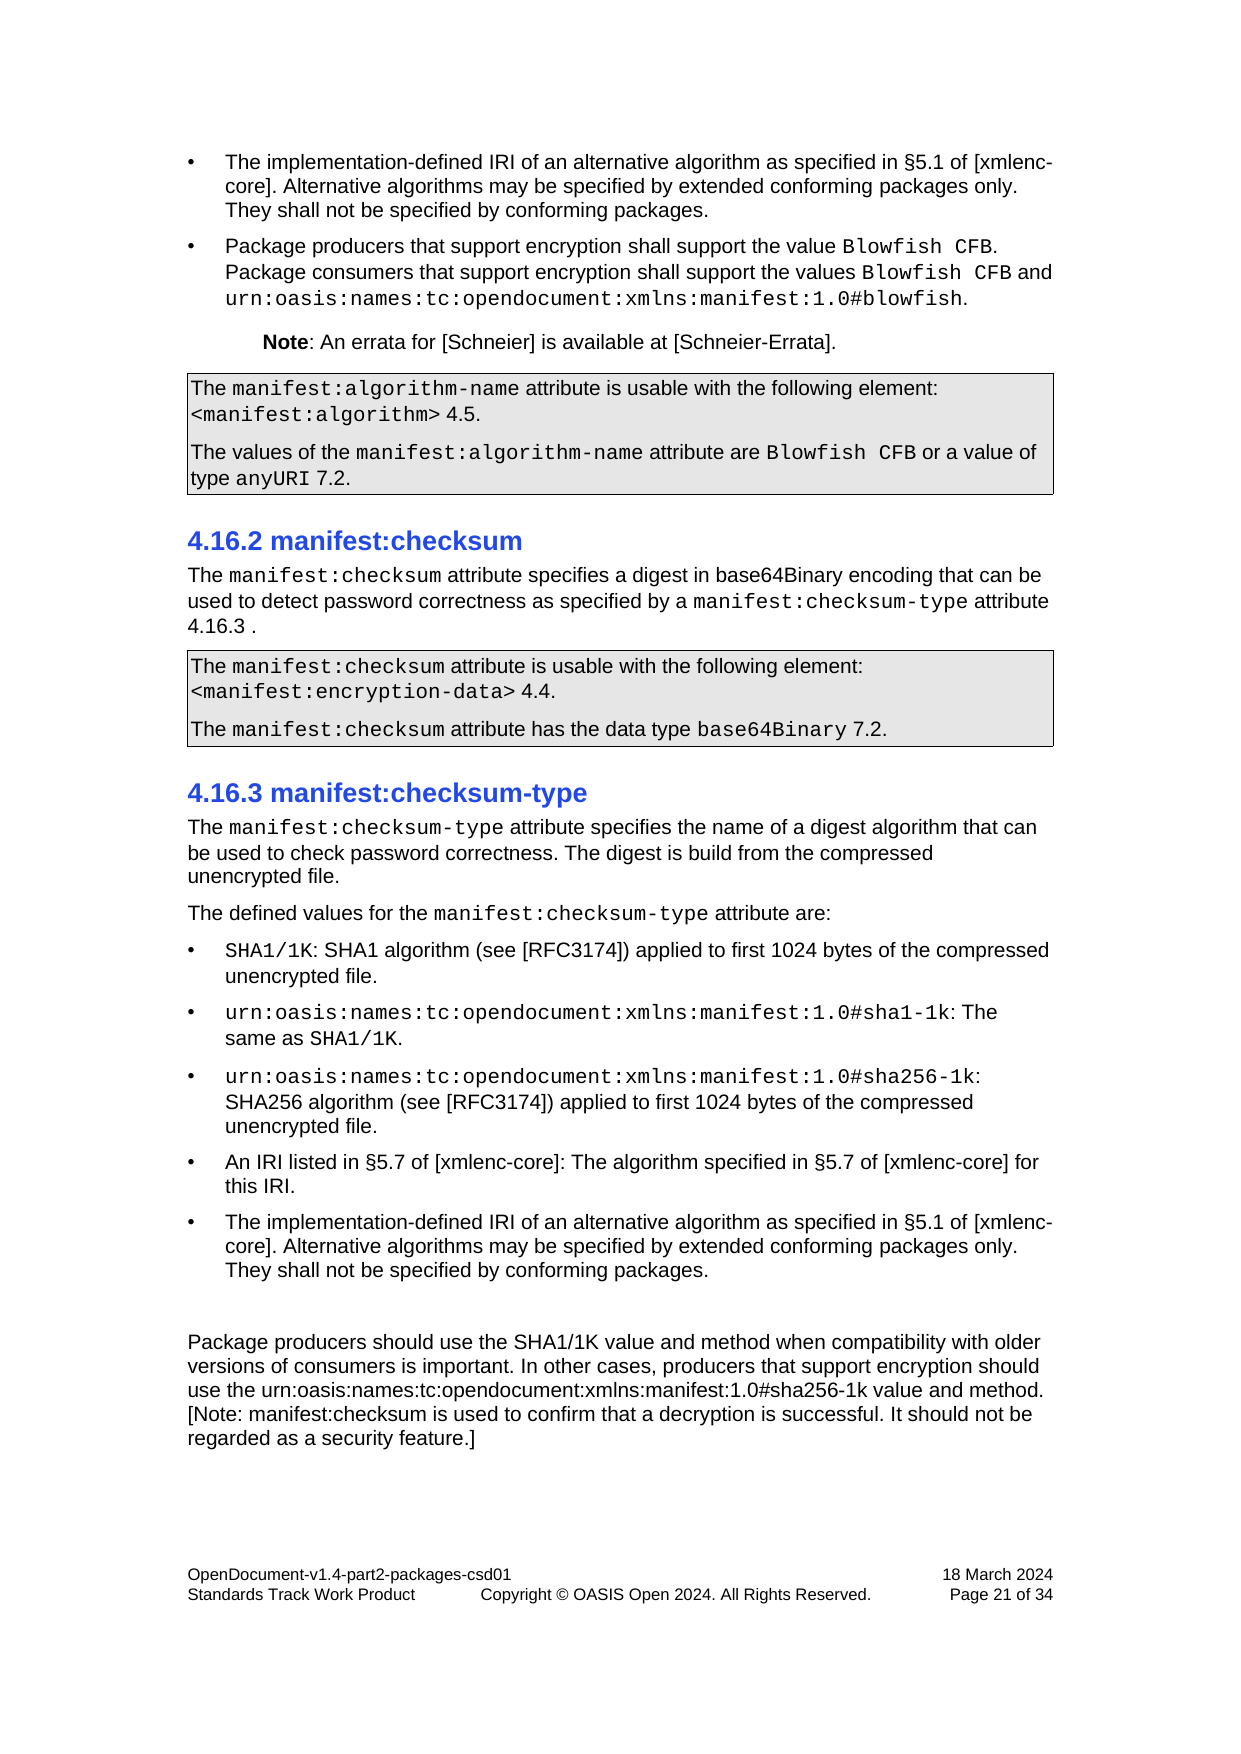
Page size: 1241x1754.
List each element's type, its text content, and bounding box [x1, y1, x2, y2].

list Package producers that support encryption shall support the value Blowfish CFB. Package consumers that support encryption shall support the values Blowfish CFB and urn:oasis:names:tc:opendocument:xmlns:manifest:1.0#blowfish. [187, 234, 1053, 312]
text The manifest:checksum attribute specifies a digest in base64Binary encoding that can be used to detect password correctness as specified by a manifest:checksum-type attribute 4.16.3 . [187, 563, 1053, 638]
subtitle manifest:checksum-type [187, 777, 1053, 808]
text Package producers should use the SHA1/1K value and method when compatibility with older versions of consumers is important. In other cases, producers that support encryption should use the urn:oasis:names:tc:opendocument:xmlns:manifest:1.0#sha256-1k value and method. [Note: manifest:checksum is used to confirm that a decryption is successful. It should not be regarded as a security feature.] [187, 1330, 1053, 1450]
list The implementation-defined IRI of an alternative algorithm as specified in §5.1 of [xmlenc-core]. Alternative algorithms may be specified by extended conforming packages only. They shall not be specified by conforming packages. [187, 150, 1053, 222]
list The values of the manifest:algorithm-name attribute are Blowfish CFB or a value of type anyURI 7.2. [188, 436, 1053, 494]
list The manifest:algorithm-name attribute is usable with the following element: <manifest:algorithm> 4.5. [188, 374, 1053, 427]
list The manifest:checksum attribute is usable with the following element: <manifest:encryption-data> 4.4. [188, 651, 1053, 705]
text The manifest:checksum-type attribute specifies the name of a digest algorithm that can be used to check password correctness. The digest is build from the compressed unencrypted file. [187, 814, 1053, 888]
text Note: An errata for [Schneier] is available at [Schneier-Errata]. [262, 330, 978, 354]
list urn:oasis:names:tc:opendocument:xmlns:manifest:1.0#sha256-1k: SHA256 algorithm (see [RFC3174]) applied to first 1024 bytes of the compressed unencrypted file. [187, 1064, 1053, 1138]
list SHA1/1K: SHA1 algorithm (see [RFC3174]) applied to first 1024 bytes of the compressed unencrypted file. [187, 938, 1053, 988]
list The implementation-defined IRI of an alternative algorithm as specified in §5.1 of [xmlenc-core]. Alternative algorithms may be specified by extended conforming packages only. They shall not be specified by conforming packages. [187, 1210, 1053, 1282]
subtitle manifest:checksum [187, 525, 1053, 557]
list urn:oasis:names:tc:opendocument:xmlns:manifest:1.0#sha1-1k: The same as SHA1/1K. [187, 1000, 1053, 1052]
list An IRI listed in §5.7 of [xmlenc-core]: The algorithm specified in §5.7 of [xmlenc-core] for this IRI. [187, 1150, 1053, 1198]
text The defined values for the manifest:checksum-type attribute are: [187, 900, 1053, 926]
list The manifest:checksum attribute has the data type base64Binary 7.2. [188, 714, 1053, 746]
